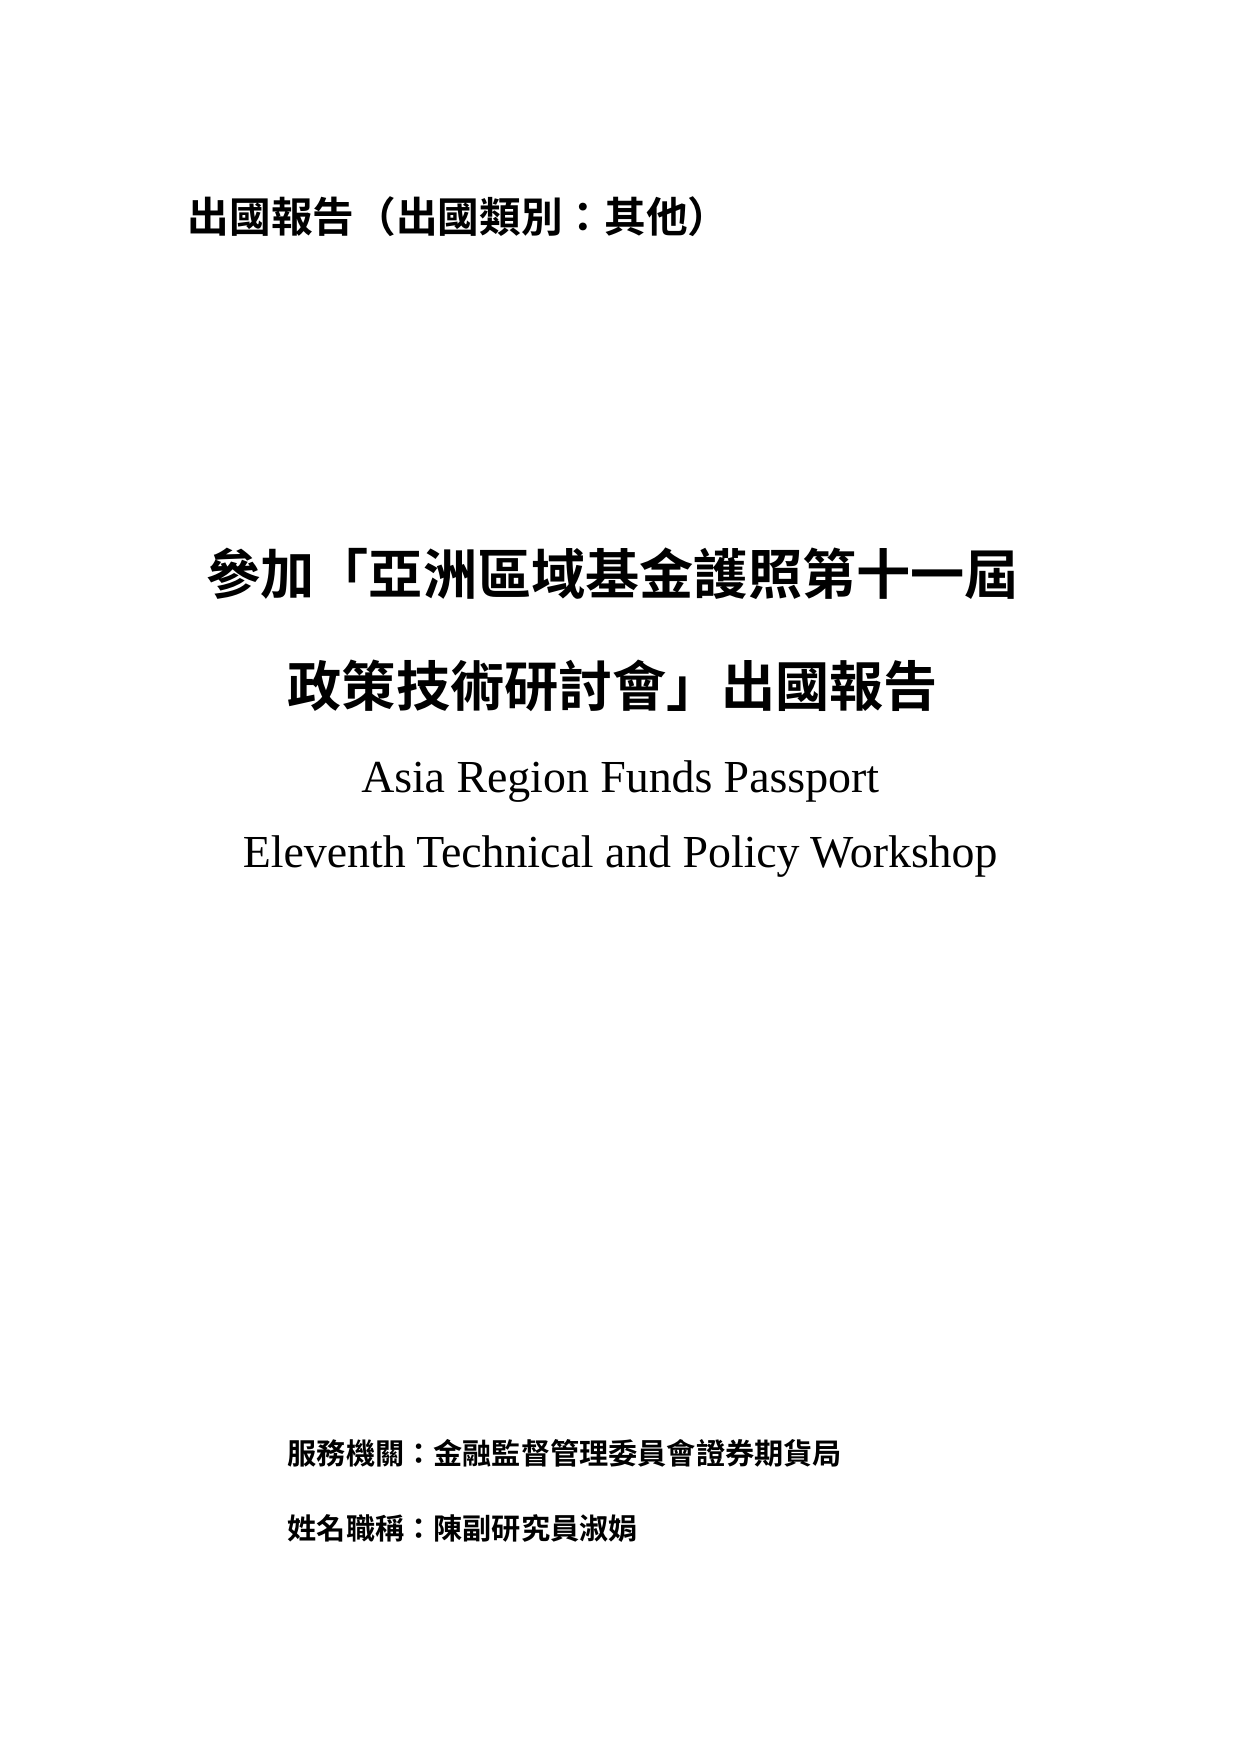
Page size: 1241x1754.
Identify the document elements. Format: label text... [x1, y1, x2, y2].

text Eleventh Technical and Policy Workshop [187, 814, 1053, 889]
text 服務機關：金融監督管理委員會證券期貨局 [287, 1414, 1053, 1489]
text 參加「亞洲區域基金護照第十一屆 [137, 514, 1087, 627]
text 政策技術研討會」出國報告 [137, 627, 1087, 739]
text Asia Region Funds Passport [187, 739, 1053, 814]
text 姓名職稱：陳副研究員淑娟 [287, 1489, 1053, 1564]
text 出國報告（出國類別：其他） [187, 177, 1053, 252]
